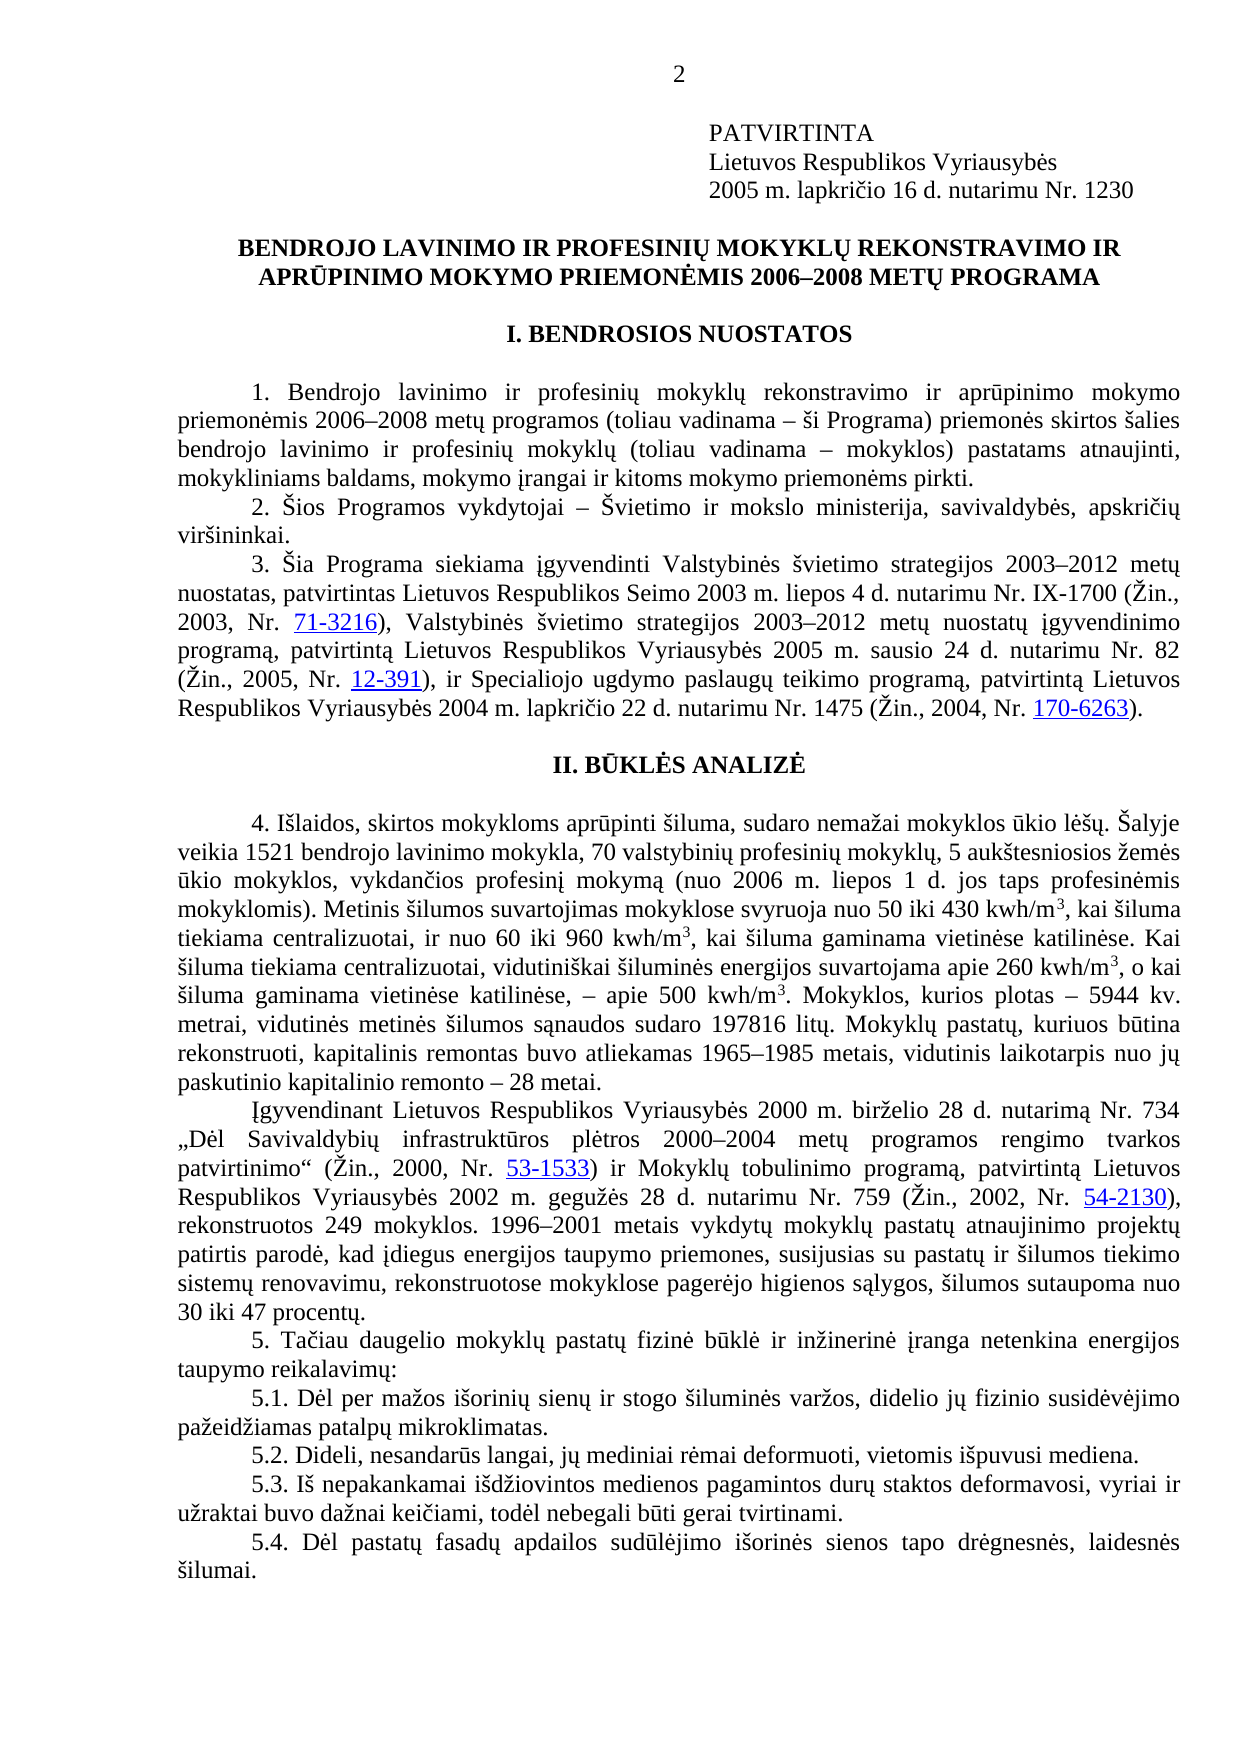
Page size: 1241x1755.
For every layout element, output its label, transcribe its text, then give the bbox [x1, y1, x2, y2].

text 5.2. Dideli, nesandarūs langai, jų mediniai rėmai deformuoti, vietomis išpuvusi mediena. [177, 1441, 1181, 1469]
text 5.3. Iš nepakankamai išdžiovintos medienos pagamintos durų staktos deformavosi, vyriai ir užraktai buvo dažnai keičiami, todėl nebegali būti gerai tvirtinami. [177, 1469, 1181, 1527]
text BENDROJO LAVINIMO IR PROFESINIŲ MOKYKLŲ REKONSTRAVIMO IR APRŪPINIMO MOKYMO PRIEMONĖMIS 2006–2008 METŲ PROGRAMA [177, 233, 1181, 291]
text 5.1. Dėl per mažos išorinių sienų ir stogo šiluminės varžos, didelio jų fizinio susidėvėjimo pažeidžiamas patalpų mikroklimatas. [177, 1383, 1181, 1441]
text 2005 m. lapkričio 16 d. nutarimu Nr. 1230 [177, 176, 1181, 204]
text Lietuvos Respublikos Vyriausybės [177, 147, 1181, 176]
text 1. Bendrojo lavinimo ir profesinių mokyklų rekonstravimo ir aprūpinimo mokymo priemonėmis 2006–2008 metų programos (toliau vadinama – ši Programa) priemonės skirtos šalies bendrojo lavinimo ir profesinių mokyklų (toliau vadinama – mokyklos) pastatams atnaujinti, mokykliniams baldams, mokymo įrangai ir kitoms mokymo priemonėms pirkti. [177, 377, 1181, 492]
text 4. Išlaidos, skirtos mokykloms aprūpinti šiluma, sudaro nemažai mokyklos ūkio lėšų. Šalyje veikia 1521 bendrojo lavinimo mokykla, 70 valstybinių profesinių mokyklų, 5 aukštesniosios žemės ūkio mokyklos, vykdančios profesinį mokymą (nuo 2006 m. liepos 1 d. jos taps profesinėmis mokyklomis). Metinis šilumos suvartojimas mokyklose svyruoja nuo 50 iki 430 kwh/m3, kai šiluma tiekiama centralizuotai, ir nuo 60 iki 960 kwh/m3, kai šiluma gaminama vietinėse katilinėse. Kai šiluma tiekiama centralizuotai, vidutiniškai šiluminės energijos suvartojama apie 260 kwh/m3, o kai šiluma gaminama vietinėse katilinėse, – apie 500 kwh/m3. Mokyklos, kurios plotas – 5944 kv. metrai, vidutinės metinės šilumos sąnaudos sudaro 197816 litų. Mokyklų pastatų, kuriuos būtina rekonstruoti, kapitalinis remontas buvo atliekamas 1965–1985 metais, vidutinis laikotarpis nuo jų paskutinio kapitalinio remonto – 28 metai. [177, 808, 1181, 1096]
text II. BŪKLĖS ANALIZĖ [177, 751, 1181, 779]
text 5.4. Dėl pastatų fasadų apdailos sudūlėjimo išorinės sienos tapo drėgnesnės, laidesnės šilumai. [177, 1527, 1181, 1584]
text 3. Šia Programa siekiama įgyvendinti Valstybinės švietimo strategijos 2003–2012 metų nuostatas, patvirtintas Lietuvos Respublikos Seimo 2003 m. liepos 4 d. nutarimu Nr. IX-1700 (Žin., 2003, Nr. 71-3216), Valstybinės švietimo strategijos 2003–2012 metų nuostatų įgyvendinimo programą, patvirtintą Lietuvos Respublikos Vyriausybės 2005 m. sausio 24 d. nutarimu Nr. 82 (Žin., 2005, Nr. 12-391), ir Specialiojo ugdymo paslaugų teikimo programą, patvirtintą Lietuvos Respublikos Vyriausybės 2004 m. lapkričio 22 d. nutarimu Nr. 1475 (Žin., 2004, Nr. 170-6263). [177, 549, 1181, 722]
text PATVIRTINTA [177, 118, 1181, 147]
text 5. Tačiau daugelio mokyklų pastatų fizinė būklė ir inžinerinė įranga netenkina energijos taupymo reikalavimų: [177, 1326, 1181, 1383]
text Įgyvendinant Lietuvos Respublikos Vyriausybės 2000 m. birželio 28 d. nutarimą Nr. 734 „Dėl Savivaldybių infrastruktūros plėtros 2000–2004 metų programos rengimo tvarkos patvirtinimo“ (Žin., 2000, Nr. 53-1533) ir Mokyklų tobulinimo programą, patvirtintą Lietuvos Respublikos Vyriausybės 2002 m. gegužės 28 d. nutarimu Nr. 759 (Žin., 2002, Nr. 54-2130), rekonstruotos 249 mokyklos. 1996–2001 metais vykdytų mokyklų pastatų atnaujinimo projektų patirtis parodė, kad įdiegus energijos taupymo priemones, susijusias su pastatų ir šilumos tiekimo sistemų renovavimu, rekonstruotose mokyklose pagerėjo higienos sąlygos, šilumos sutaupoma nuo 30 iki 47 procentų. [177, 1096, 1181, 1326]
text 2. Šios Programos vykdytojai – Švietimo ir mokslo ministerija, savivaldybės, apskričių viršininkai. [177, 492, 1181, 549]
text I. BENDROSIOS NUOSTATOS [177, 319, 1181, 348]
